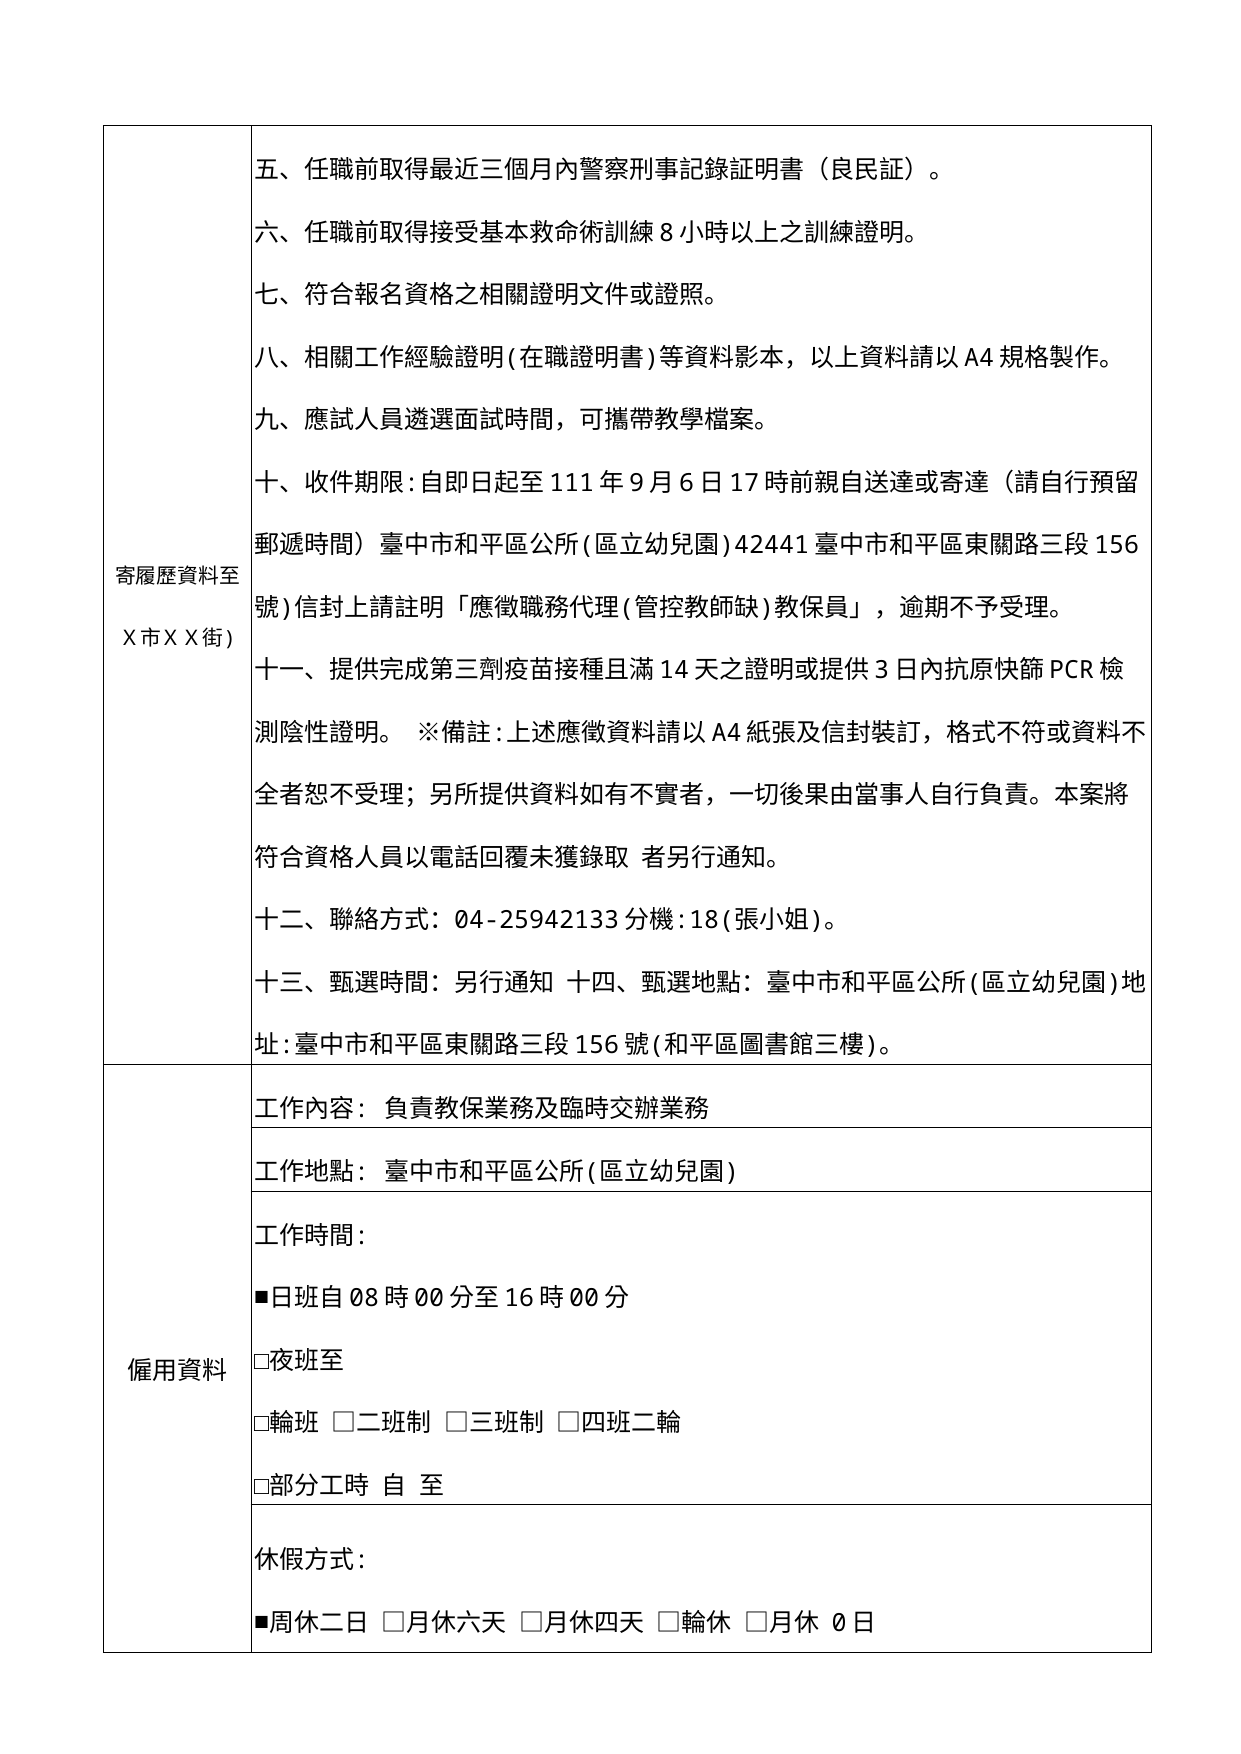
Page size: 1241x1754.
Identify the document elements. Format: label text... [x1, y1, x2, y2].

table_cell 工作內容: 負責教保業務及臨時交辦業務 [252, 1065, 1151, 1127]
table_cell 休假方式: ■周休二日 □月休六天 □月休四天 □輪休 □月休 0日 [252, 1505, 1151, 1652]
table_cell 僱用資料 [104, 1065, 251, 1652]
table_cell 寄履歷資料至 Ｘ市ＸＸ街) [104, 126, 251, 1064]
table_cell 五、任職前取得最近三個月內警察刑事記錄証明書（良民証）。 六、任職前取得接受基本救命術訓練8小時以上之訓練證明。 七、符合報名資格之相關證明文件或證照。 八、相關工作經驗證明(在職證明書)等資料影本，以上資料請以A4規格製作。 九、應試人員遴選面試時間，可攜帶教學檔案。 十、收件期限:自即日起至111年9月6日17時前親自送達或寄達（請自行預留郵遞時間）臺中市和平區公所(區立幼兒園)42441臺中市和平區東關路三段156號)信封上請註明「應徵職務代理(管控教師缺)教保員」，逾期不予受理。 十一、提供完成第三劑疫苗接種且滿14天之證明或提供3日內抗原快篩PCR檢測陰性證明。 ※備註:上述應徵資料請以A4紙張及信封裝訂，格式不符或資料不全者恕不受理；另所提供資料如有不實者，一切後果由當事人自行負責。本案將符合資格人員以電話回覆未獲錄取 者另行通知。 十二、聯絡方式：04-25942133分機:18(張小姐)。 十三、甄選時間：另行通知 十四、甄選地點：臺中市和平區公所(區立幼兒園)地址:臺中市和平區東關路三段156號(和平區圖書館三樓)。 [252, 126, 1151, 1064]
table_cell 工作地點: 臺中市和平區公所(區立幼兒園) [252, 1128, 1151, 1191]
table_cell 工作時間: ■日班自08時00分至16時00分 □夜班至 □輪班 □二班制 □三班制 □四班二輪 □部分工時 自 至 [252, 1192, 1151, 1504]
